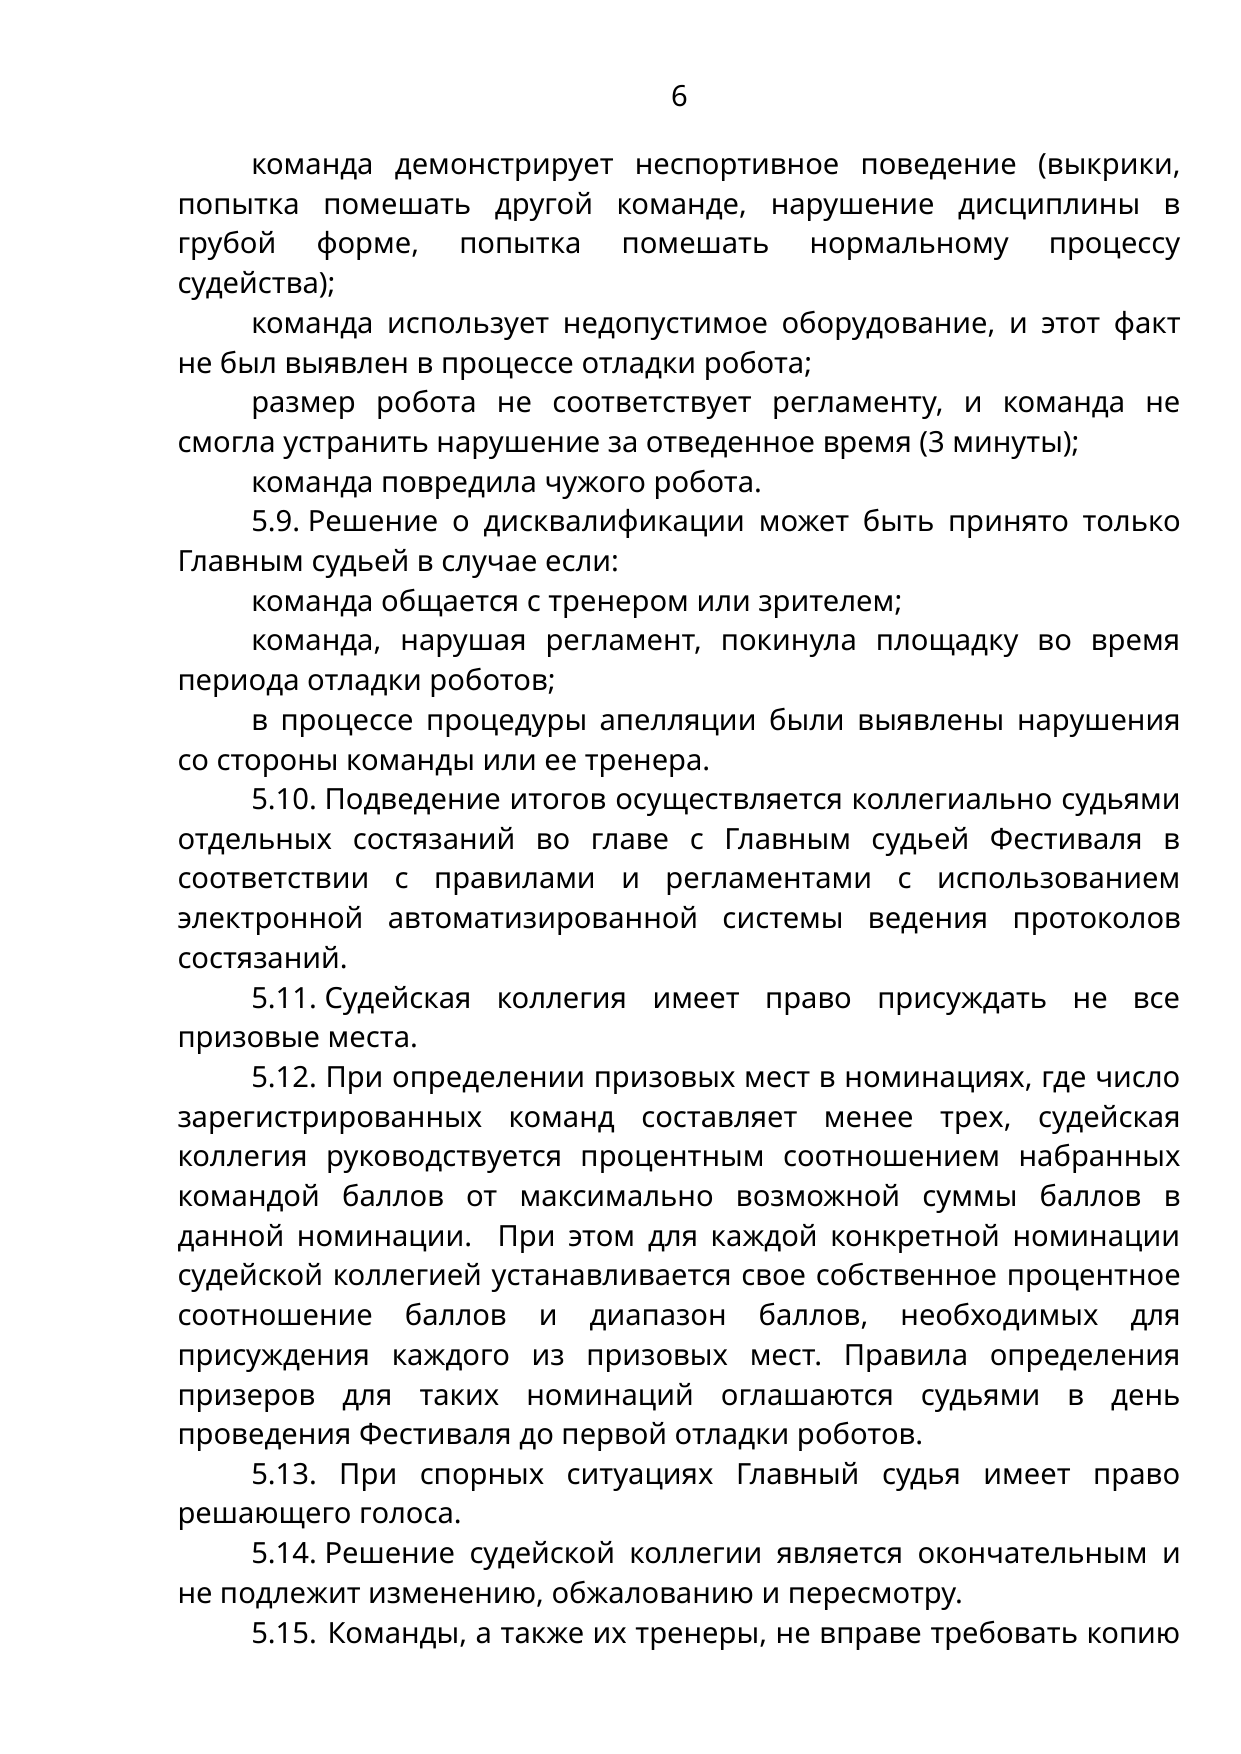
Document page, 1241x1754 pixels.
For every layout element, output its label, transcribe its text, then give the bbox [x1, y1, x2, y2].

text команда общается с тренером или зрителем; [177, 580, 1181, 620]
text команда повредила чужого робота. [177, 461, 1181, 501]
text 5.11. Судейская коллегия имеет право присуждать не все призовые места. [177, 977, 1181, 1056]
text команда, нарушая регламент, покинула площадку во время периода отладки роботов; [177, 620, 1181, 699]
text команда использует недопустимое оборудование, и этот факт не был выявлен в процессе отладки робота; [177, 302, 1181, 382]
text 5.12. При определении призовых мест в номинациях, где число зарегистрированных команд составляет менее трех, судейская коллегия руководствуется процентным соотношением набранных командой баллов от максимально возможной суммы баллов в данной номинации. При этом для каждой конкретной номинации судейской коллегией устанавливается свое собственное процентное соотношение баллов и диапазон баллов, необходимых для присуждения каждого из призовых мест. Правила определения призеров для таких номинаций оглашаются судьями в день проведения Фестиваля до первой отладки роботов. [177, 1056, 1181, 1453]
text 5.15. Команды, а также их тренеры, не вправе требовать копию [177, 1612, 1181, 1652]
text 5.14. Решение судейской коллегии является окончательным и не подлежит изменению, обжалованию и пересмотру. [177, 1532, 1181, 1612]
text команда демонстрирует неспортивное поведение (выкрики, попытка помешать другой команде, нарушение дисциплины в грубой форме, попытка помешать нормальному процессу судейства); [177, 143, 1181, 302]
text 5.10. Подведение итогов осуществляется коллегиально судьями отдельных состязаний во главе с Главным судьей Фестиваля в соответствии с правилами и регламентами с использованием электронной автоматизированной системы ведения протоколов состязаний. [177, 778, 1181, 977]
text 5.9. Решение о дисквалификации может быть принято только Главным судьей в случае если: [177, 501, 1181, 580]
text размер робота не соответствует регламенту, и команда не смогла устранить нарушение за отведенное время (3 минуты); [177, 382, 1181, 461]
text в процессе процедуры апелляции были выявлены нарушения со стороны команды или ее тренера. [177, 699, 1181, 778]
text 5.13. При спорных ситуациях Главный судья имеет право решающего голоса. [177, 1453, 1181, 1532]
